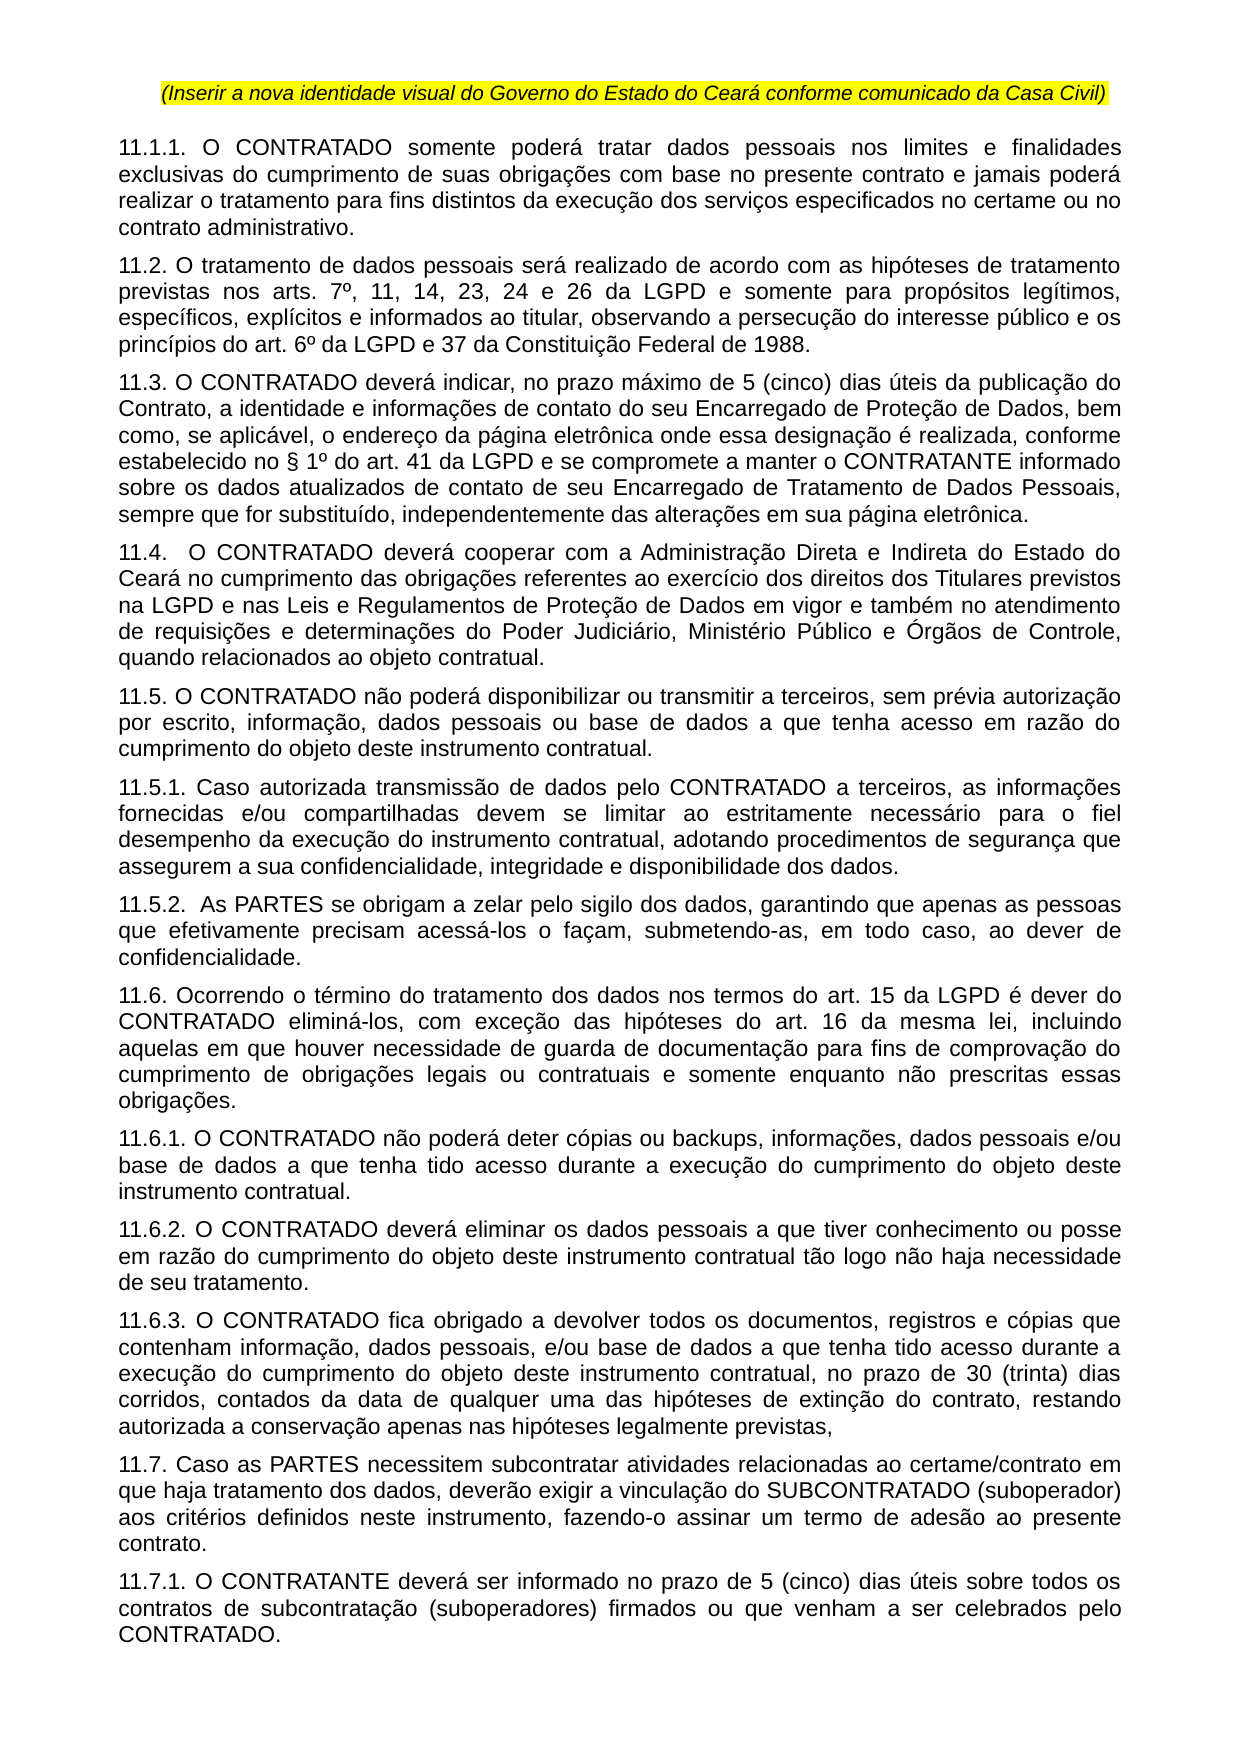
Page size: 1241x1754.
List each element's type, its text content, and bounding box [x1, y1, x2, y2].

list 11.1.1. O CONTRATADO somente poderá tratar dados pessoais nos limites e finalidades exclusivas do cumprimento de suas obrigações com base no presente contrato e jamais poderá realizar o tratamento para fins distintos da execução dos serviços especificados no certame ou no contrato administrativo. [118, 134, 1122, 240]
text 11.6. Ocorrendo o término do tratamento dos dados nos termos do art. 15 da LGPD é dever do CONTRATADO eliminá-los, com exceção das hipóteses do art. 16 da mesma lei, incluindo aquelas em que houver necessidade de guarda de documentação para fins de comprovação do cumprimento de obrigações legais ou contratuais e somente enquanto não prescritas essas obrigações. [118, 982, 1122, 1113]
list 11.2. O tratamento de dados pessoais será realizado de acordo com as hipóteses de tratamento previstas nos arts. 7º, 11, 14, 23, 24 e 26 da LGPD e somente para propósitos legítimos, específicos, explícitos e informados ao titular, observando a persecução do interesse público e os princípios do art. 6º da LGPD e 37 da Constituição Federal de 1988. [118, 252, 1122, 357]
text 11.7. Caso as PARTES necessitem subcontratar atividades relacionadas ao certame/contrato em que haja tratamento dos dados, deverão exigir a vinculação do SUBCONTRATADO (suboperador) aos critérios definidos neste instrumento, fazendo-o assinar um termo de adesão ao presente contrato. [118, 1451, 1122, 1556]
list 11.4. O CONTRATADO deverá cooperar com a Administração Direta e Indireta do Estado do Ceará no cumprimento das obrigações referentes ao exercício dos direitos dos Titulares previstos na LGPD e nas Leis e Regulamentos de Proteção de Dados em vigor e também no atendimento de requisições e determinações do Poder Judiciário, Ministério Público e Órgãos de Controle, quando relacionados ao objeto contratual. [118, 539, 1122, 671]
list 11.5. O CONTRATADO não poderá disponibilizar ou transmitir a terceiros, sem prévia autorização por escrito, informação, dados pessoais ou base de dados a que tenha acesso em razão do cumprimento do objeto deste instrumento contratual. [118, 683, 1122, 762]
text 11.7.1. O CONTRATANTE deverá ser informado no prazo de 5 (cinco) dias úteis sobre todos os contratos de subcontratação (suboperadores) firmados ou que venham a ser celebrados pelo CONTRATADO. [118, 1568, 1122, 1647]
text 11.6.2. O CONTRATADO deverá eliminar os dados pessoais a que tiver conhecimento ou posse em razão do cumprimento do objeto deste instrumento contratual tão logo não haja necessidade de seu tratamento. [118, 1216, 1122, 1295]
text 11.6.3. O CONTRATADO fica obrigado a devolver todos os documentos, registros e cópias que contenham informação, dados pessoais, e/ou base de dados a que tenha tido acesso durante a execução do cumprimento do objeto deste instrumento contratual, no prazo de 30 (trinta) dias corridos, contados da data de qualquer uma das hipóteses de extinção do contrato, restando autorizada a conservação apenas nas hipóteses legalmente previstas, [118, 1307, 1122, 1439]
text 11.5.2. As PARTES se obrigam a zelar pelo sigilo dos dados, garantindo que apenas as pessoas que efetivamente precisam acessá-los o façam, submetendo-as, em todo caso, ao dever de confidencialidade. [118, 891, 1122, 970]
text 11.6.1. O CONTRATADO não poderá deter cópias ou backups, informações, dados pessoais e/ou base de dados a que tenha tido acesso durante a execução do cumprimento do objeto deste instrumento contratual. [118, 1125, 1122, 1204]
list 11.3. O CONTRATADO deverá indicar, no prazo máximo de 5 (cinco) dias úteis da publicação do Contrato, a identidade e informações de contato do seu Encarregado de Proteção de Dados, bem como, se aplicável, o endereço da página eletrônica onde essa designação é realizada, conforme estabelecido no § 1º do art. 41 da LGPD e se compromete a manter o CONTRATANTE informado sobre os dados atualizados de contato de seu Encarregado de Tratamento de Dados Pessoais, sempre que for substituído, independentemente das alterações em sua página eletrônica. [118, 369, 1122, 527]
text 11.5.1. Caso autorizada transmissão de dados pelo CONTRATADO a terceiros, as informações fornecidas e/ou compartilhadas devem se limitar ao estritamente necessário para o fiel desempenho da execução do instrumento contratual, adotando procedimentos de segurança que assegurem a sua confidencialidade, integridade e disponibilidade dos dados. [118, 773, 1122, 879]
